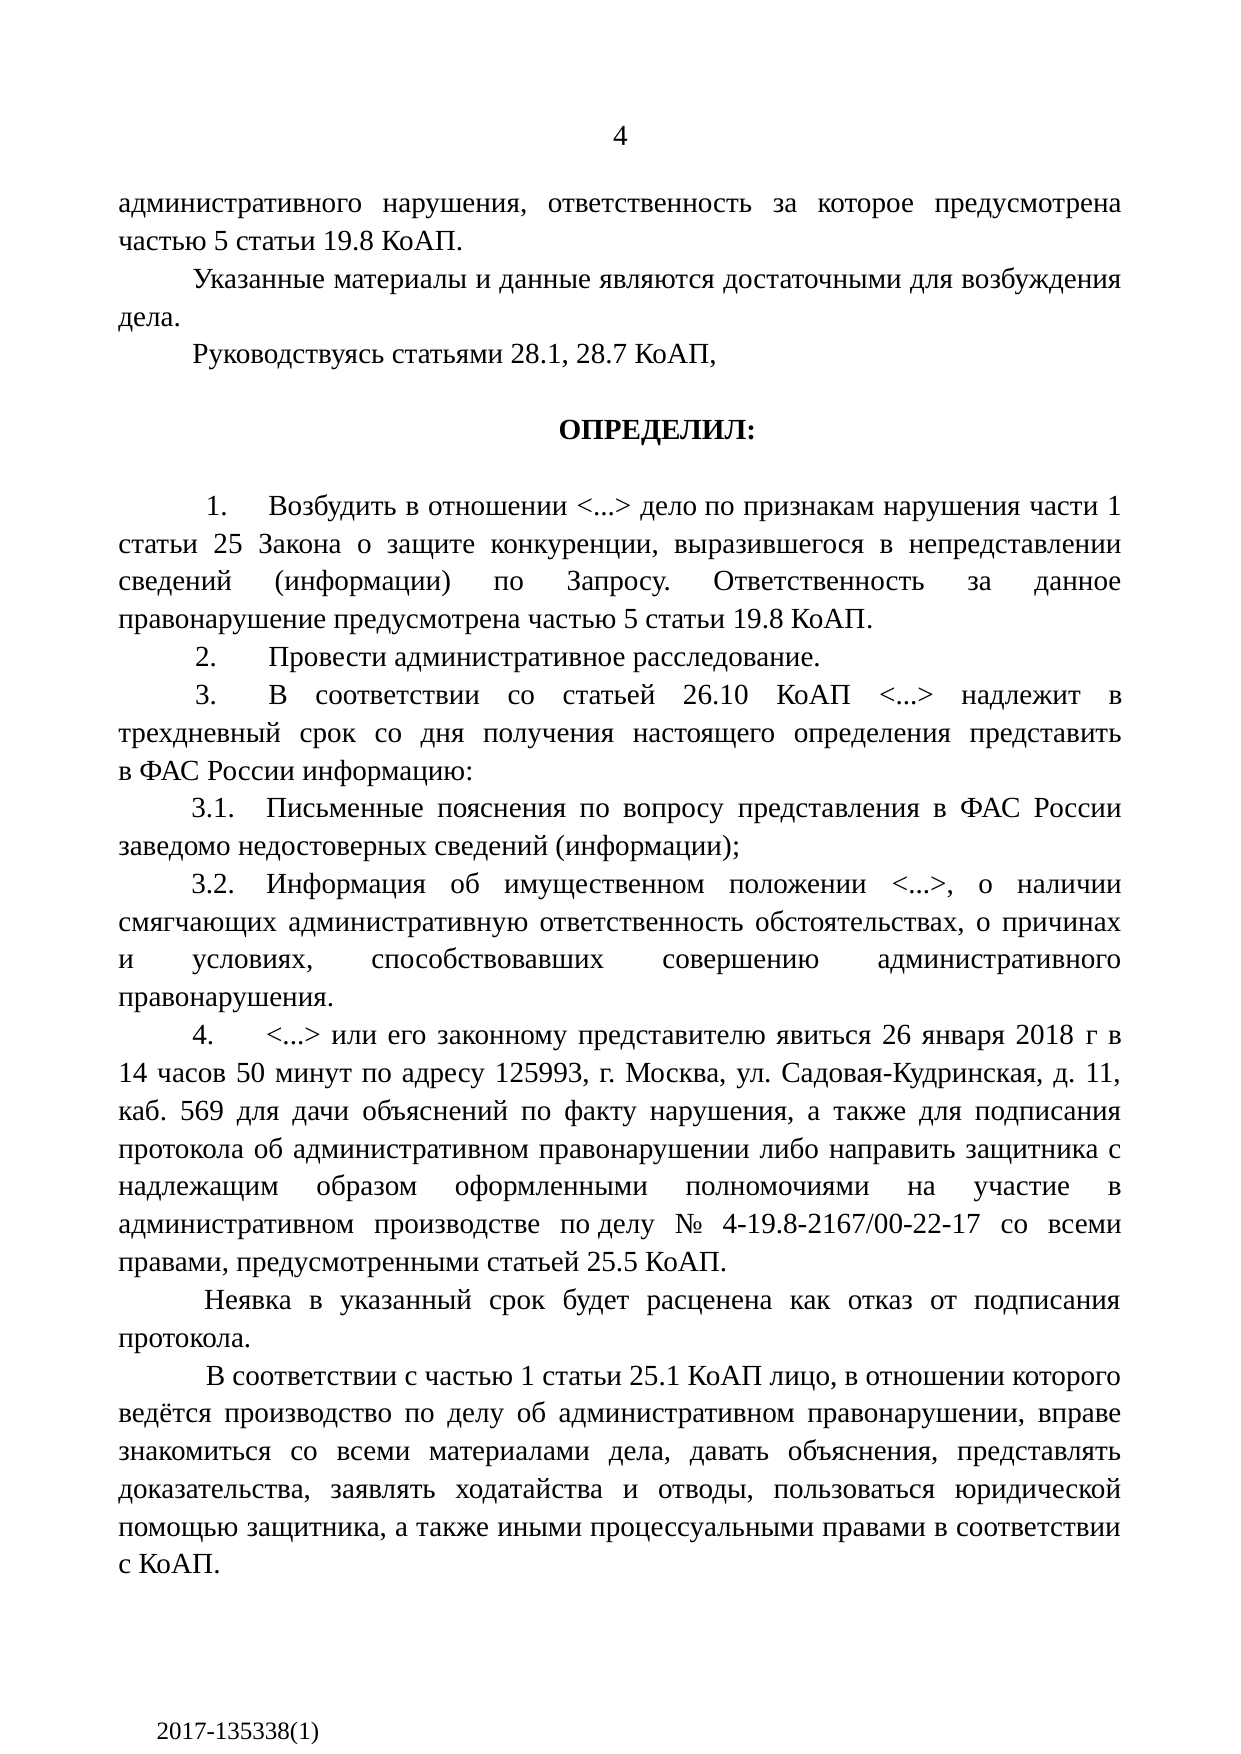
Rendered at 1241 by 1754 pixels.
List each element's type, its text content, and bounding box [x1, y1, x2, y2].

list 3.2. Информация об имущественном положении <...>, о наличии смягчающих административную ответственность обстоятельствах, о причинах и условиях, способствовавших совершению административного правонарушения. [118, 862, 1122, 1013]
list 3.1. Письменные пояснения по вопросу представления в ФАС России заведомо недостоверных сведений (информации); [118, 786, 1122, 862]
list Неявка в указанный срок будет расценена как отказ от подписания протокола. [118, 1278, 1122, 1353]
list Возбудить в отношении <...> дело по признакам нарушения части 1 статьи 25 Закона о защите конкуренции, выразившегося в непредставлении сведений (информации) по Запросу. Ответственность за данное правонарушение предусмотрена частью 5 статьи 19.8 КоАП. [118, 484, 1122, 635]
list В соответствии с частью 1 статьи 25.1 КоАП лицо, в отношении которого ведётся производство по делу об административном правонарушении, вправе знакомиться со всеми материалами дела, давать объяснения, представлять доказательства, заявлять ходатайства и отводы, пользоваться юридической помощью защитника, а также иными процессуальными правами в соответствии с КоАП. [118, 1353, 1122, 1580]
text Указанные материалы и данные являются достаточными для возбуждения дела. [118, 257, 1122, 332]
text административного нарушения, ответственность за которое предусмотрена частью 5 статьи 19.8 КоАП. [118, 181, 1122, 257]
text ОПРЕДЕЛИЛ: [118, 408, 1122, 446]
text Руководствуясь статьями 28.1, 28.7 КоАП, [118, 332, 1122, 370]
list Провести административное расследование. [118, 635, 1122, 673]
text 4. <...> или его законному представителю явиться 26 января 2018 г в 14 часов 50 минут по адресу 125993, г. Москва, ул. Садовая-Кудринская, д. 11, каб. 569 для дачи объяснений по факту нарушения, а также для подписания протокола об административном правонарушении либо направить защитника с надлежащим образом оформленными полномочиями на участие в административном производстве по делу № 4-19.8-2167/00-22-17 со всеми правами, предусмотренными статьей 25.5 КоАП. [118, 1013, 1122, 1278]
list В соответствии со статьей 26.10 КоАП <...> надлежит в трехдневный срок со дня получения настоящего определения представить в ФАС России информацию: [118, 673, 1122, 786]
